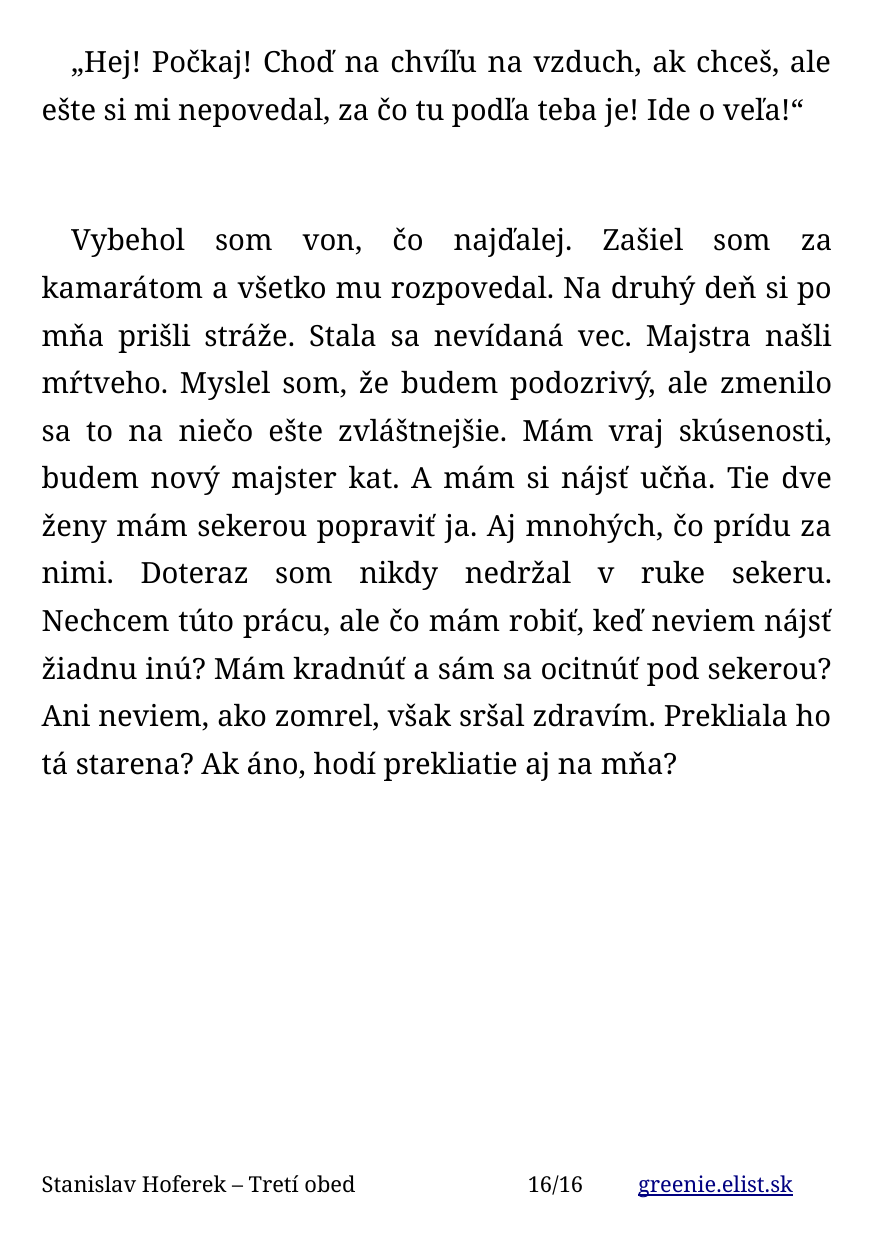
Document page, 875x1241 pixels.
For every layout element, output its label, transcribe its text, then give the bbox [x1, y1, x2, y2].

text Vybehol som von, čo najďalej. Zašiel som za kamarátom a všetko mu rozpovedal. Na druhý deň si po mňa prišli stráže. Stala sa nevídaná vec. Majstra našli mŕtveho. Myslel som, že budem podozrivý, ale zmenilo sa to na niečo ešte zvláštnejšie. Mám vraj skúsenosti, budem nový majster kat. A mám si nájsť učňa. Tie dve ženy mám sekerou popraviť ja. Aj mnohých, čo prídu za nimi. Doteraz som nikdy nedržal v ruke sekeru. Nechcem túto prácu, ale čo mám robiť, keď neviem nájsť žiadnu inú? Mám kradnúť a sám sa ocitnúť pod sekerou? Ani neviem, ako zomrel, však sršal zdravím. Prekliala ho tá starena? Ak áno, hodí prekliatie aj na mňa? [41, 219, 833, 783]
text „Hej! Počkaj! Choď na chvíľu na vzduch, ak chceš, ale ešte si mi nepovedal, za čo tu podľa teba je! Ide o veľa!“ [41, 41, 833, 129]
